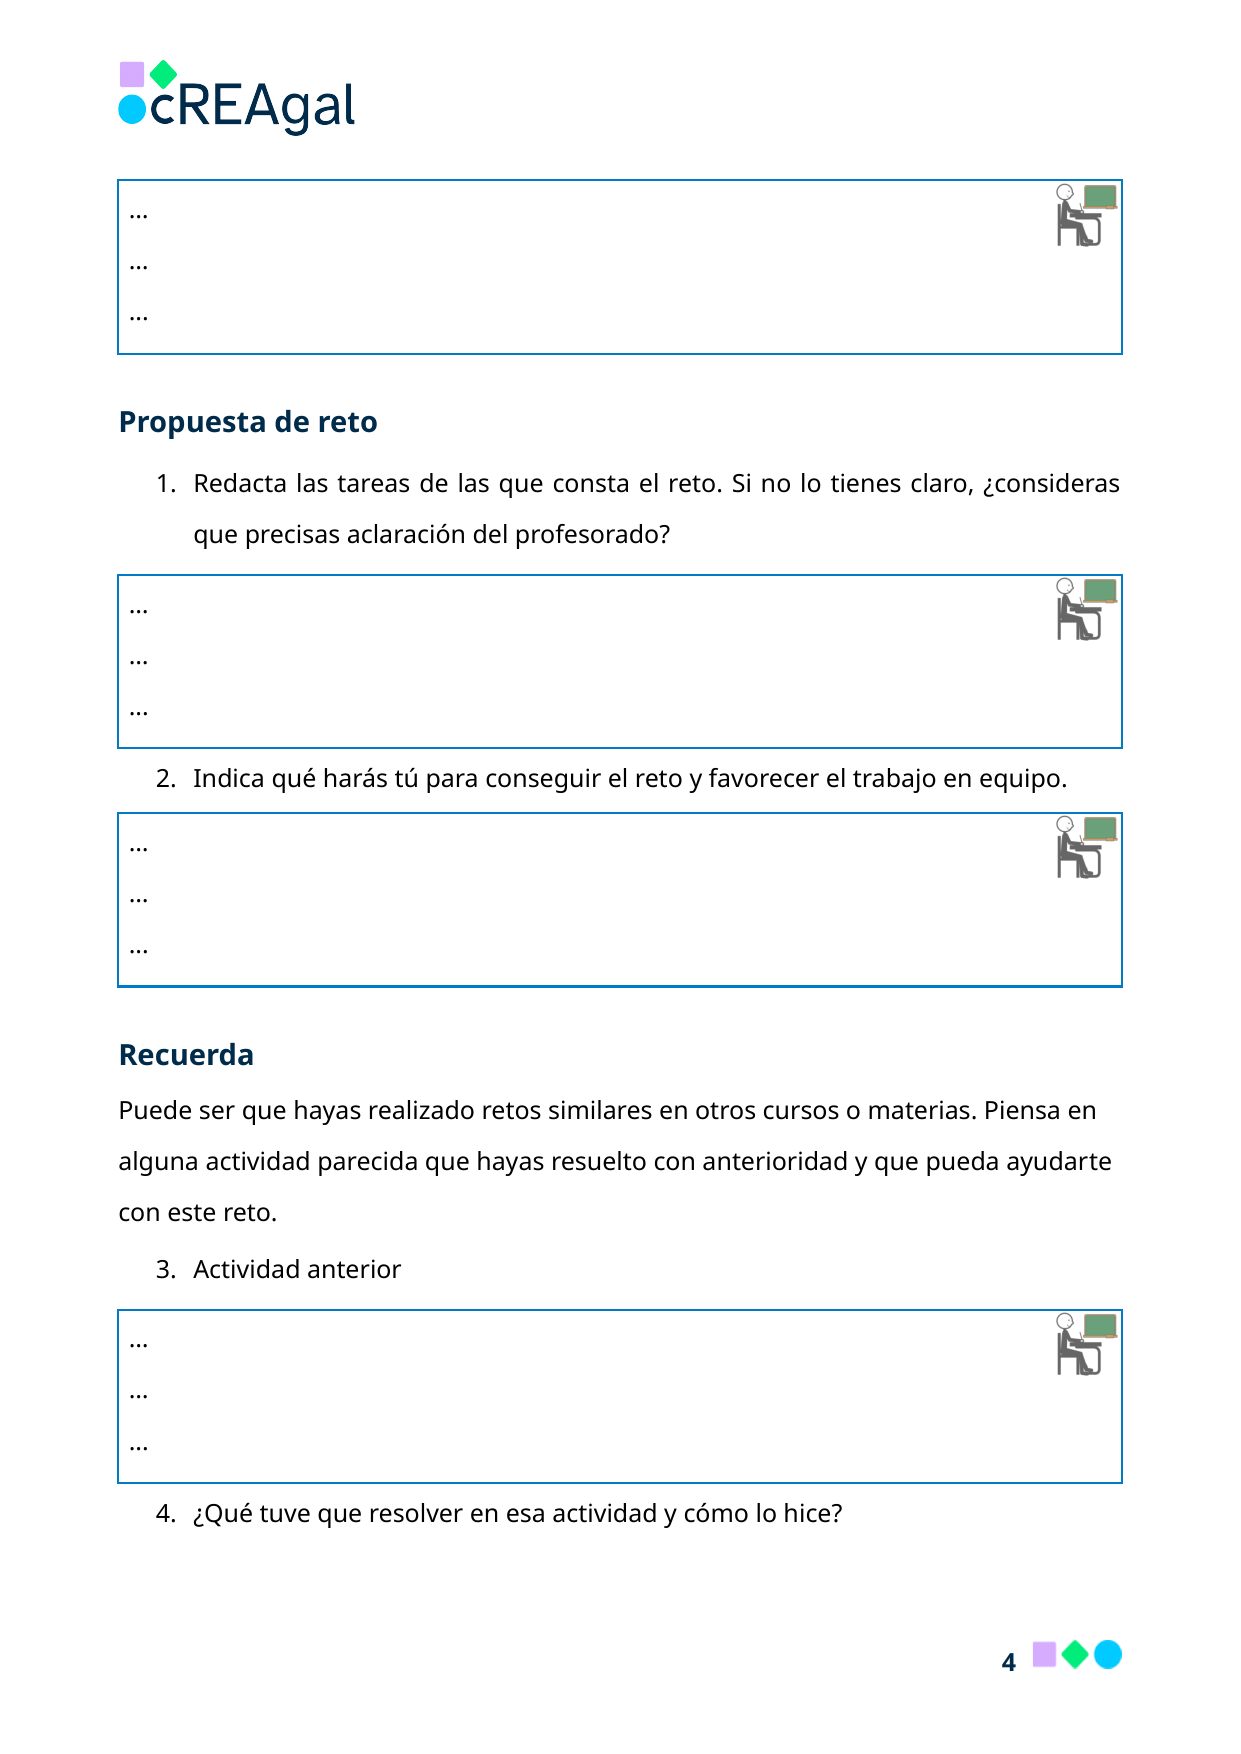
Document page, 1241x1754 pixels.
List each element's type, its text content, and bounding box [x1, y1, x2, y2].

list Redacta las tareas de las que consta el reto. Si no lo tienes claro, ¿consideras que precisas aclaración del profesorado? [156, 466, 1122, 551]
list Indica qué harás tú para conseguir el reto y favorecer el trabajo en equipo. [156, 761, 1122, 795]
picture [1111, 1657, 1122, 1669]
table_header … … ... [119, 814, 1121, 985]
table_header … … ... [119, 576, 1121, 747]
text Puede ser que hayas realizado retos similares en otros cursos o materias. Piensa en alguna actividad parecida que hayas resuelto con anterioridad y que pueda ayudarte con este reto. [118, 1093, 1122, 1229]
picture [118, 60, 355, 136]
subtitle Propuesta de reto [118, 402, 1122, 441]
subtitle Recuerda [118, 1034, 1122, 1074]
list Actividad anterior [156, 1252, 1122, 1286]
picture [1112, 1640, 1122, 1651]
table_header … … ... [119, 1311, 1121, 1482]
table_header … … ... [119, 181, 1121, 352]
picture [1032, 1640, 1105, 1669]
list ¿Qué tuve que resolver en esa actividad y cómo lo hice? [156, 1496, 1122, 1530]
